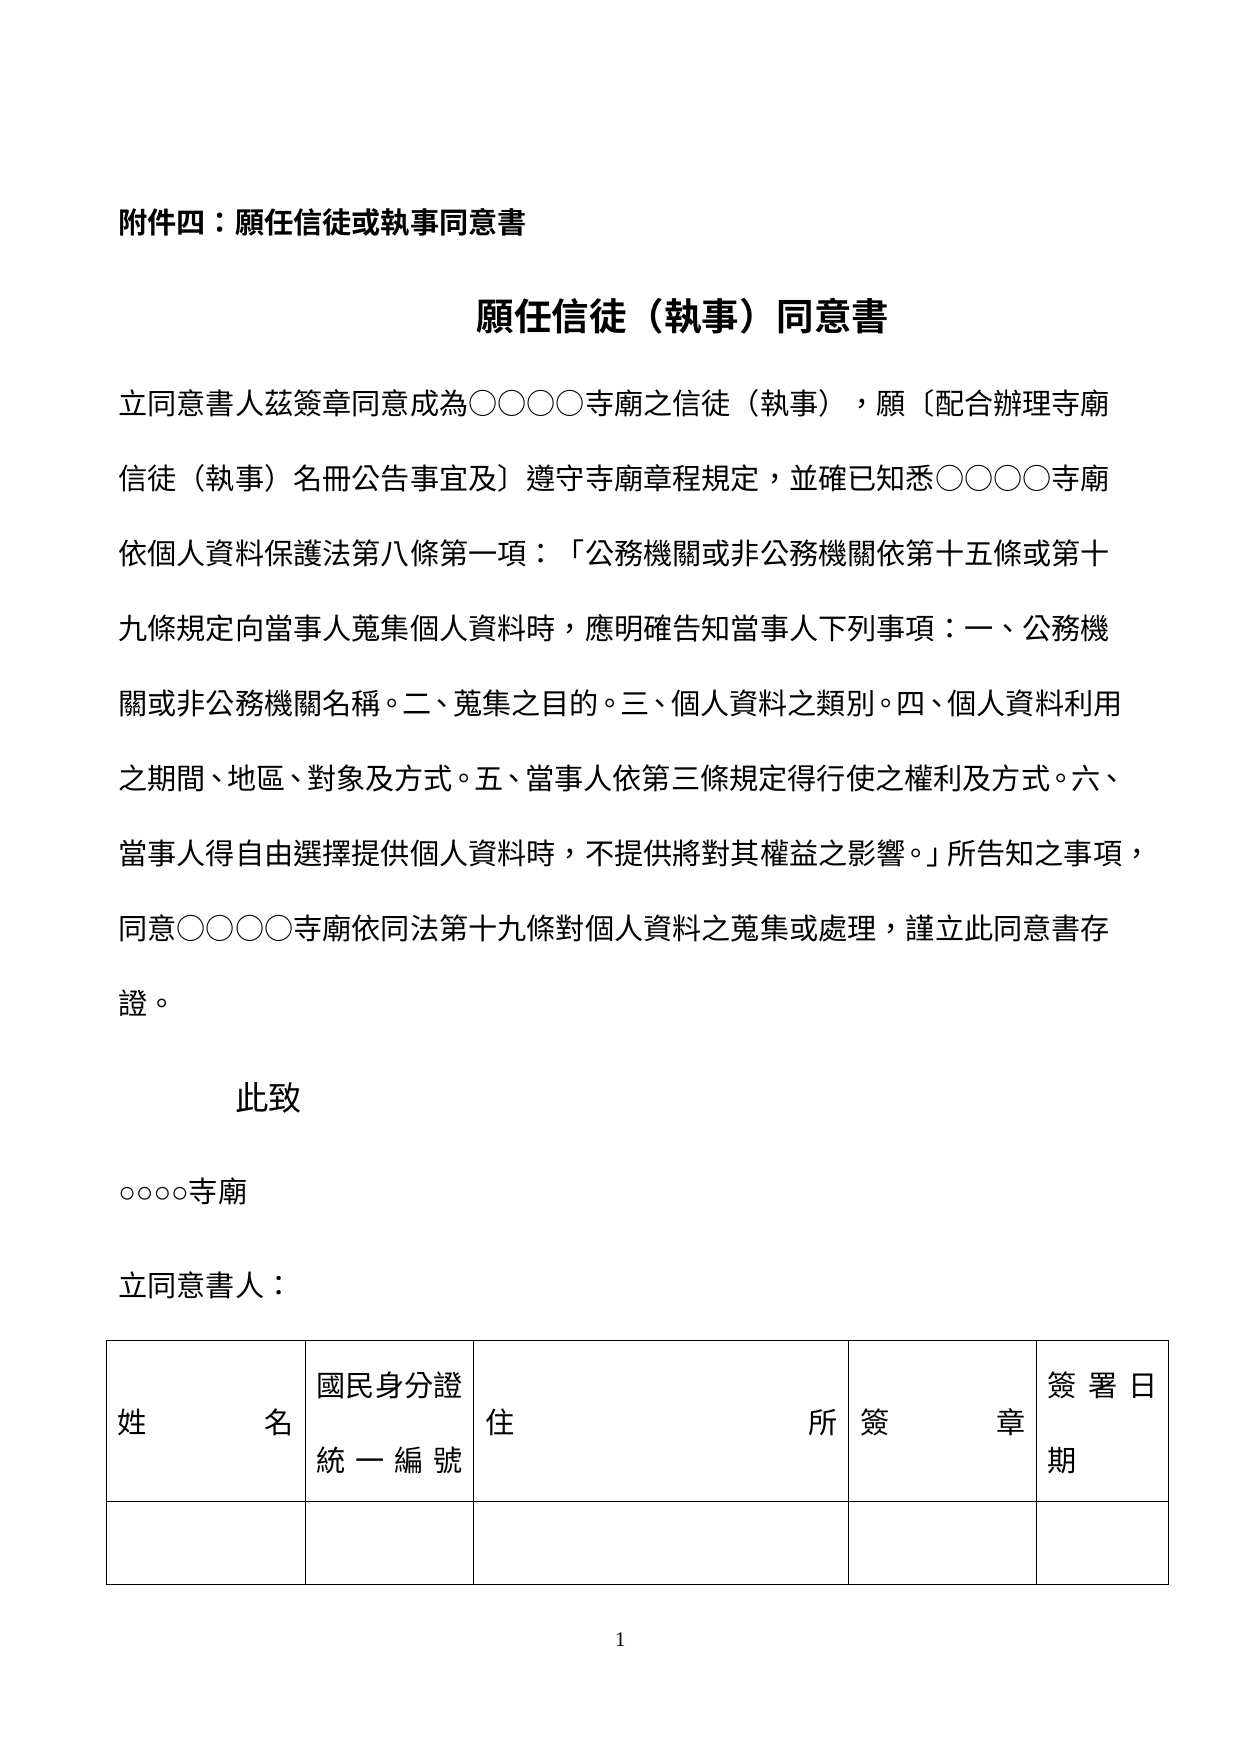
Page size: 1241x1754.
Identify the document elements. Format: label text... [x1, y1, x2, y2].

text 立同意書人： [118, 1246, 1105, 1321]
text 附件四：願任信徒或執事同意書 [118, 183, 1122, 258]
text 此致 [118, 1058, 1122, 1133]
table_cell [849, 1502, 1036, 1584]
table_cell [474, 1502, 848, 1584]
table_header 國民身分證統一編號 [306, 1341, 473, 1501]
table_cell [1037, 1502, 1168, 1584]
text 願任信徒（執事）同意書 [168, 277, 1122, 352]
table_header 住所 [474, 1341, 848, 1501]
table_cell [306, 1502, 473, 1584]
table_header 簽署日期 [1037, 1341, 1168, 1501]
table_cell [107, 1502, 305, 1584]
table_header 姓名 [107, 1341, 305, 1501]
text 立同意書人茲簽章同意成為○○○○寺廟之信徒（執事），願〔配合辦理寺廟信徒（執事）名冊公告事宜及〕遵守寺廟章程規定，並確已知悉○○○○寺廟依個人資料保護法第八條第一項：「公務機關或非公務機關依第十五條或第十九條規定向當事人蒐集個人資料時，應明確告知當事人下列事項：一、公務機關或非公務機關名稱。二、蒐集之目的。三、個人資料之類別。四、個人資料利用之期間、地區、對象及方式。五、當事人依第三條規定得行使之權利及方式。六、當事人得自由選擇提供個人資料時，不提供將對其權益之影響。」所告知之事項，同意○○○○寺廟依同法第十九條對個人資料之蒐集或處理，謹立此同意書存證。 [118, 364, 1122, 1039]
table_header 簽章 [849, 1341, 1036, 1501]
text ○○○○寺廟 [118, 1152, 1122, 1227]
